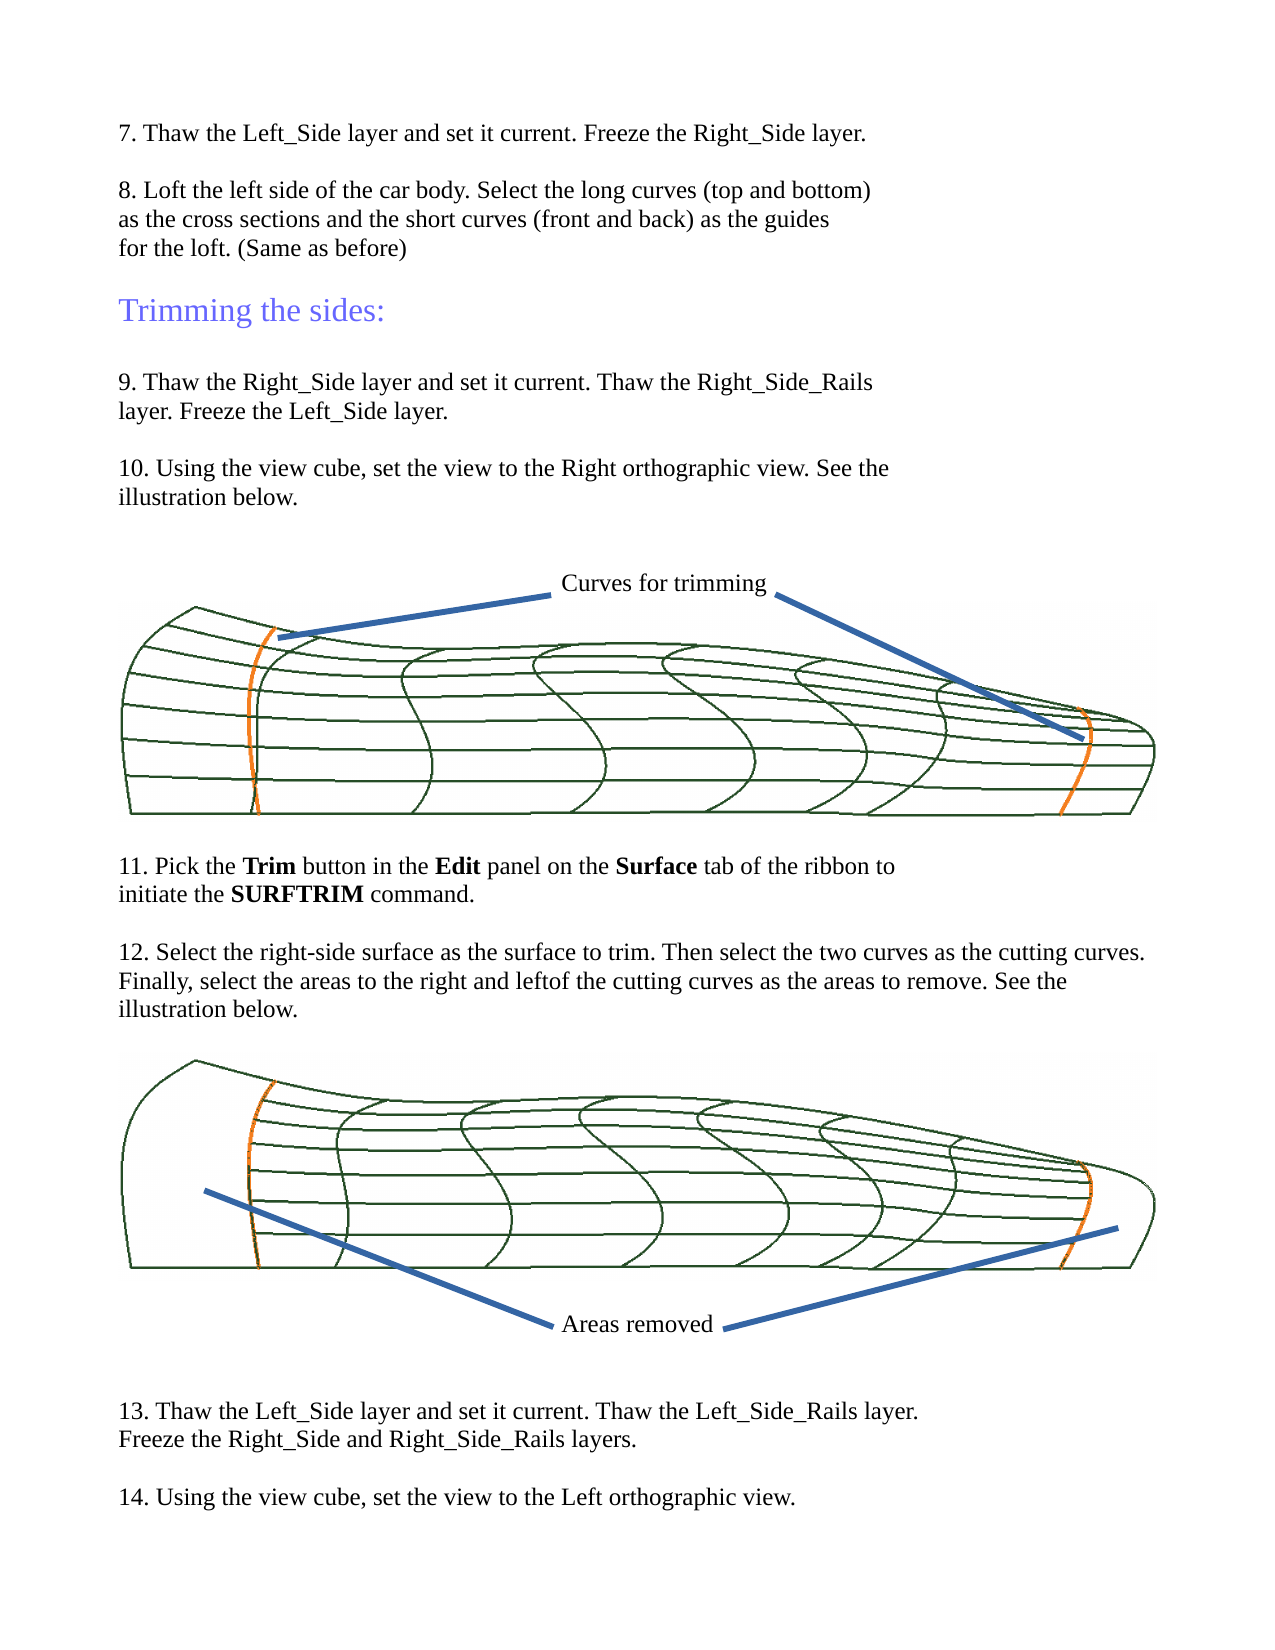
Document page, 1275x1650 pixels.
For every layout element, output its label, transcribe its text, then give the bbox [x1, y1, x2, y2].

text 10. Using the view cube, set the view to the Right orthographic view. See the [118, 453, 1157, 482]
text layer. Freeze the Left_Side layer. [118, 396, 1157, 425]
text 14. Using the view cube, set the view to the Left orthographic view. [118, 1482, 1157, 1511]
text for the loft. (Same as before) [118, 233, 1157, 262]
text Curves for trimming [118, 568, 1157, 597]
picture [118, 601, 1157, 822]
text illustration below. [118, 482, 1157, 511]
text 13. Thaw the Left_Side layer and set it current. Thaw the Left_Side_Rails layer. [118, 1396, 1157, 1424]
text as the cross sections and the short curves (front and back) as the guides [118, 204, 1157, 233]
text 7. Thaw the Left_Side layer and set it current. Freeze the Right_Side layer. [118, 118, 1157, 147]
text initiate the SURFTRIM command. [118, 879, 1157, 908]
text 9. Thaw the Right_Side layer and set it current. Thaw the Right_Side_Rails [118, 367, 1157, 396]
text 11. Pick the Trim button in the Edit panel on the Surface tab of the ribbon to [118, 851, 1157, 879]
text 8. Loft the left side of the car body. Select the long curves (top and bottom) [118, 176, 1157, 204]
text Areas removed [118, 1309, 1157, 1338]
picture [118, 1052, 1157, 1281]
text Freeze the Right_Side and Right_Side_Rails layers. [118, 1424, 1157, 1453]
text Trimming the sides: [118, 291, 1157, 329]
text 12. Select the right-side surface as the surface to trim. Then select the two curves as the cutting curves. Finally, select the areas to the right and leftof the cutting curves as the areas to remove. See the illustration below. [118, 937, 1157, 1023]
